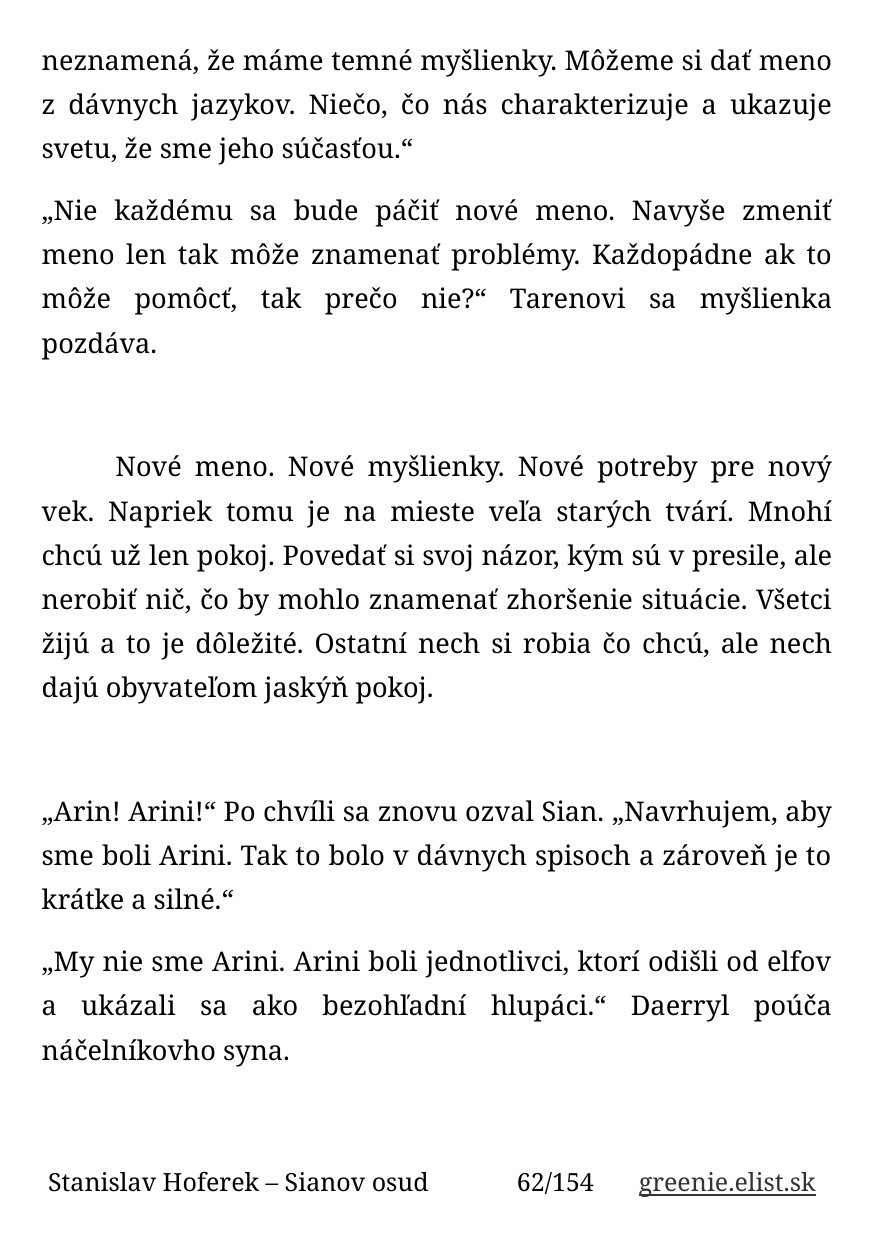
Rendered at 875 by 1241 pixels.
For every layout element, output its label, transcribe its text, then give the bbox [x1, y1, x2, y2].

text „Arin! Arini!“ Po chvíli sa znovu ozval Sian. „Navrhujem, aby sme boli Arini. Tak to bolo v dávnych spisoch a zároveň je to krátke a silné.“ [41, 792, 833, 918]
text „My nie sme Arini. Arini boli jednotlivci, ktorí odišli od elfov a ukázali sa ako bezohľadní hlupáci.“ Daerryl poúča náčelníkovho syna. [41, 943, 833, 1068]
text Nové meno. Nové myšlienky. Nové potreby pre nový vek. Napriek tomu je na mieste veľa starých tvárí. Mnohí chcú už len pokoj. Povedať si svoj názor, kým sú v presile, ale nerobiť nič, čo by mohlo znamenať zhoršenie situácie. Všetci žijú a to je dôležité. Ostatní nech si robia čo chcú, ale nech dajú obyvateľom jaskýň pokoj. [41, 448, 833, 706]
text „Nie každému sa bude páčiť nové meno. Navyše zmeniť meno len tak môže znamenať problémy. Každopádne ak to môže pomôcť, tak prečo nie?“ Tarenovi sa myšlienka pozdáva. [41, 192, 833, 361]
text neznamená, že máme temné myšlienky. Môžeme si dať meno z dávnych jazykov. Niečo, čo nás charakterizuje a ukazuje svetu, že sme jeho súčasťou.“ [41, 41, 833, 167]
